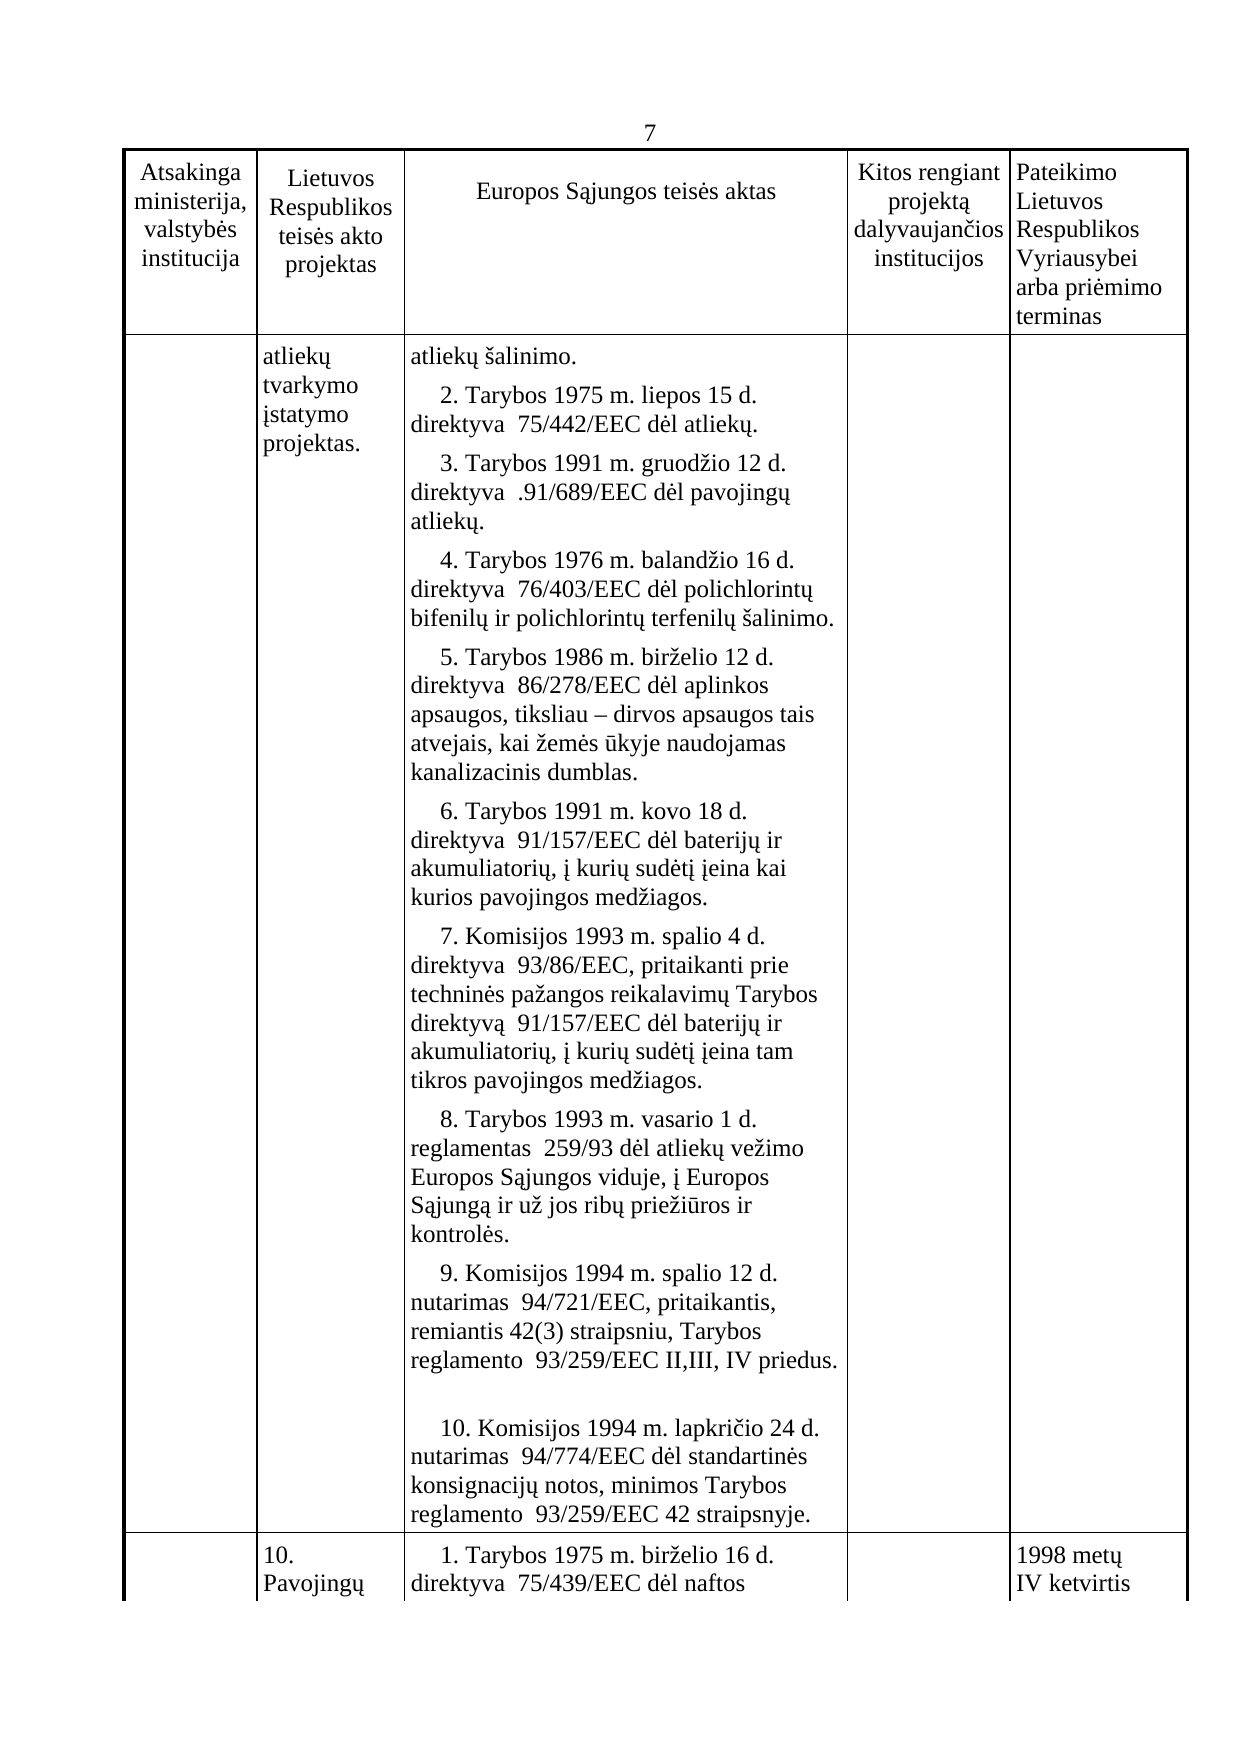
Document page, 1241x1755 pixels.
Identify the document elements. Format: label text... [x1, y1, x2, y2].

table_header Kitos rengiant projektą dalyvaujančios institucijos [848, 151, 1009, 334]
table_header Atsakinga ministerija, valstybės institucija [126, 151, 256, 334]
table_cell [126, 335, 256, 1532]
table_cell atliekų tvarkymo įstatymo projektas. [258, 335, 404, 1532]
table_cell atliekų šalinimo. 2. Tarybos 1975 m. liepos 15 d. direktyva 75/442/EEC dėl atliekų. 3. Tarybos 1991 m. gruodžio 12 d. direktyva .91/689/EEC dėl pavojingų atliekų. 4. Tarybos 1976 m. balandžio 16 d. direktyva 76/403/EEC dėl polichlorintų bifenilų ir polichlorintų terfenilų šalinimo. 5. Tarybos 1986 m. birželio 12 d. direktyva 86/278/EEC dėl aplinkos apsaugos, tiksliau – dirvos apsaugos tais atvejais, kai žemės ūkyje naudojamas kanalizacinis dumblas. 6. Tarybos 1991 m. kovo 18 d. direktyva 91/157/EEC dėl baterijų ir akumuliatorių, į kurių sudėtį įeina kai kurios pavojingos medžiagos. 7. Komisijos 1993 m. spalio 4 d. direktyva 93/86/EEC, pritaikanti prie techninės pažangos reikalavimų Tarybos direktyvą 91/157/EEC dėl baterijų ir akumuliatorių, į kurių sudėtį įeina tam tikros pavojingos medžiagos. 8. Tarybos 1993 m. vasario 1 d. reglamentas 259/93 dėl atliekų vežimo Europos Sąjungos viduje, į Europos Sąjungą ir už jos ribų priežiūros ir kontrolės. 9. Komisijos 1994 m. spalio 12 d. nutarimas 94/721/EEC, pritaikantis, remiantis 42(3) straipsniu, Tarybos reglamento 93/259/EEC II,III, IV priedus. 10. Komisijos 1994 m. lapkričio 24 d. nutarimas 94/774/EEC dėl standartinės konsignacijų notos, minimos Tarybos reglamento 93/259/EEC 42 straipsnyje. [405, 335, 847, 1532]
table_header Europos Sąjungos teisės aktas [405, 151, 847, 334]
table_cell 10. Pavojingų [258, 1533, 404, 1601]
table_cell [848, 335, 1009, 1532]
table_header Pateikimo Lietuvos Respublikos Vyriausybei arba priėmimo terminas [1011, 151, 1186, 334]
table_cell [848, 1533, 1009, 1601]
table_header Lietuvos Respublikos teisės akto projektas [258, 151, 404, 334]
table_cell [1011, 335, 1186, 1532]
table_cell 1998 metų IV ketvirtis [1011, 1533, 1186, 1601]
table_cell 1. Tarybos 1975 m. birželio 16 d. direktyva 75/439/EEC dėl naftos [405, 1533, 847, 1601]
table_cell [126, 1533, 256, 1601]
